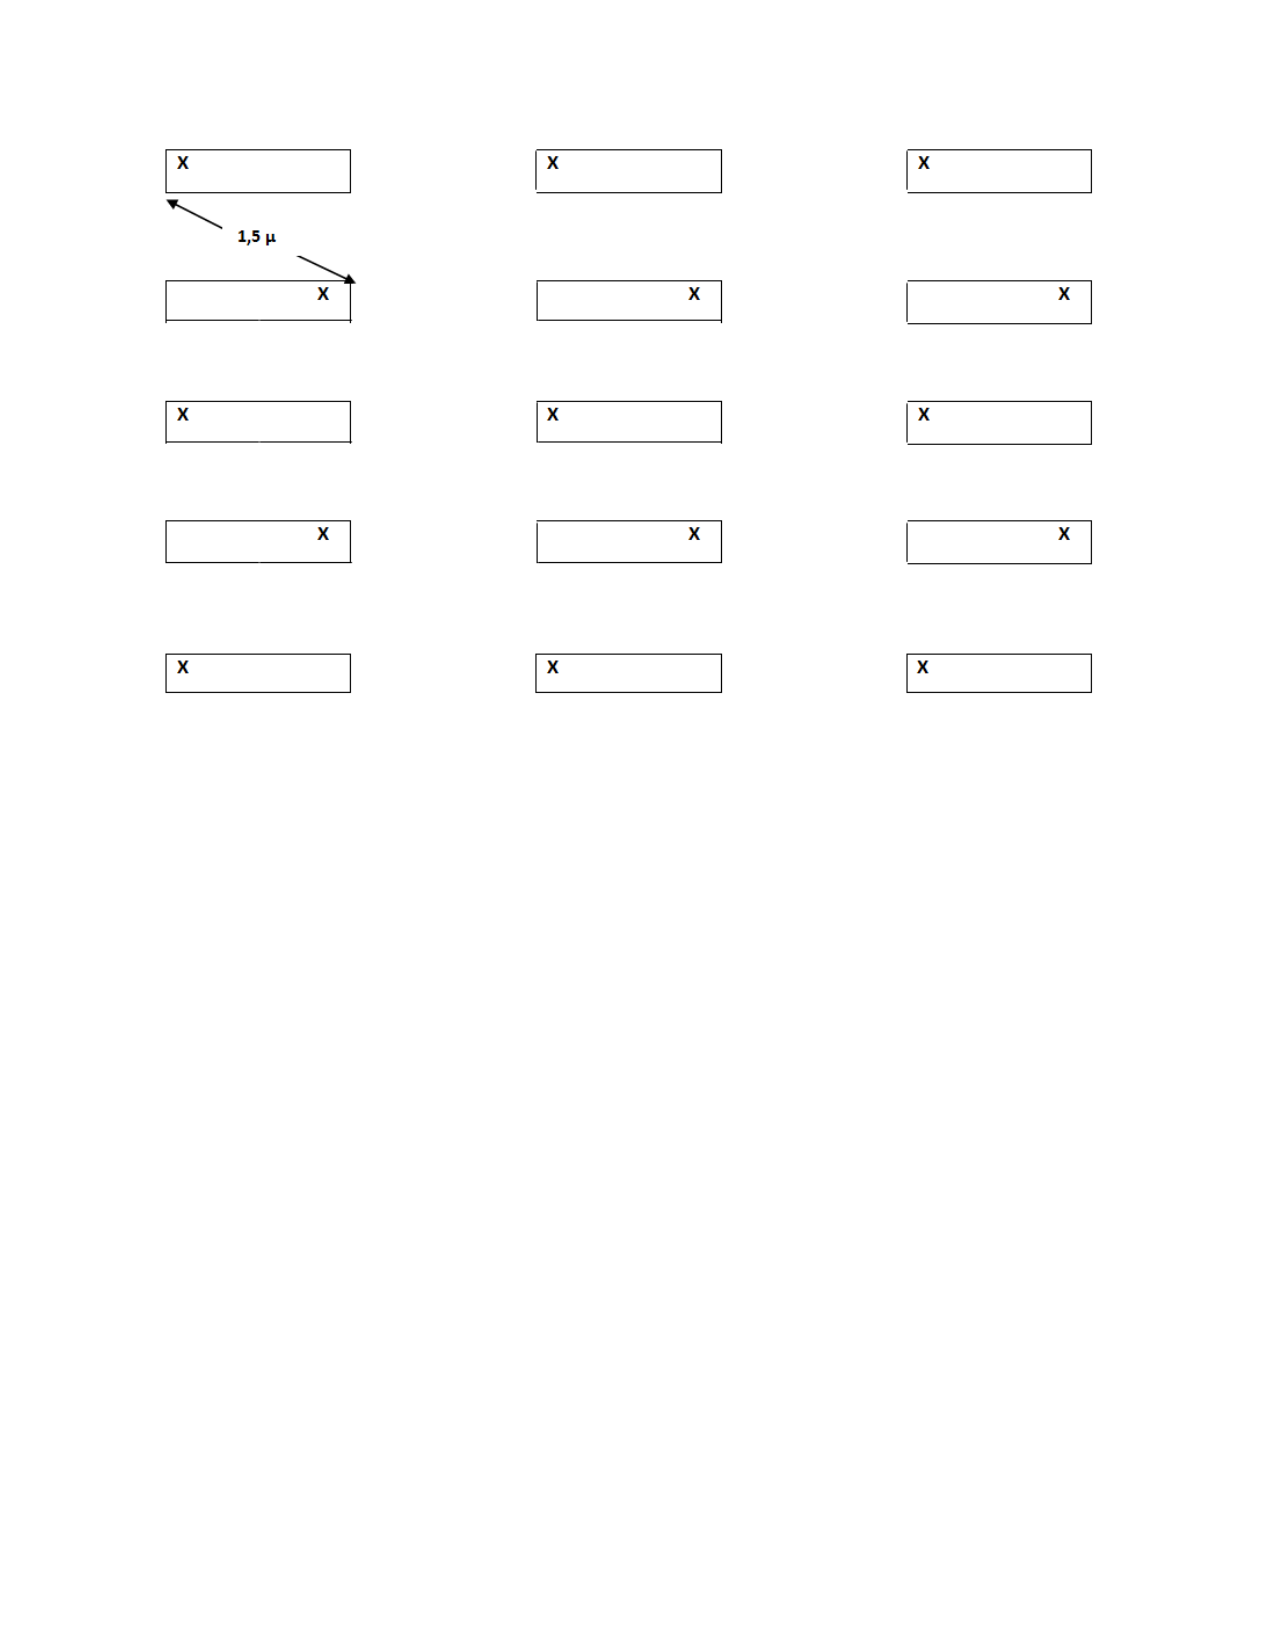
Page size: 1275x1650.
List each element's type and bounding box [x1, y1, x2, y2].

picture [118, 118, 1157, 758]
